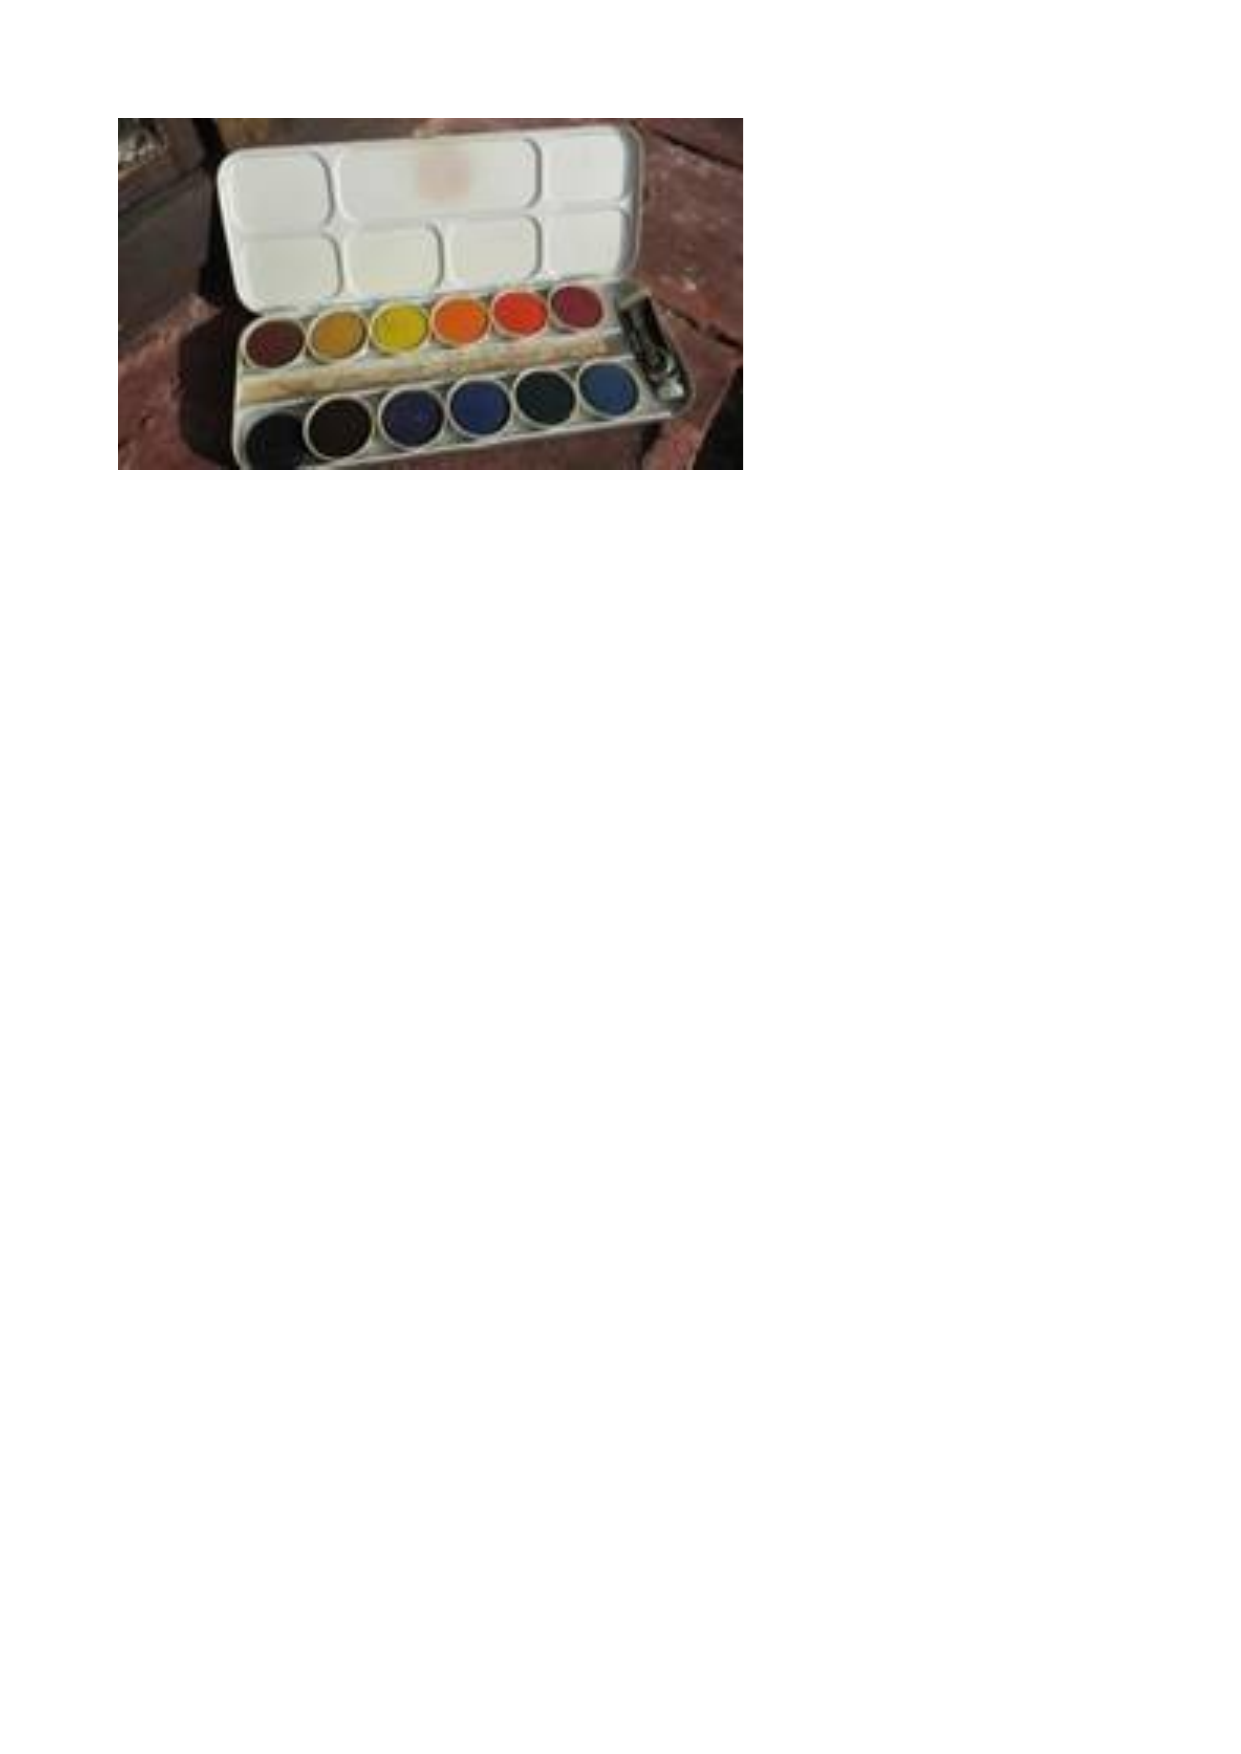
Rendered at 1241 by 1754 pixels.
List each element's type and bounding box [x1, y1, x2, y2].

picture [118, 118, 744, 470]
